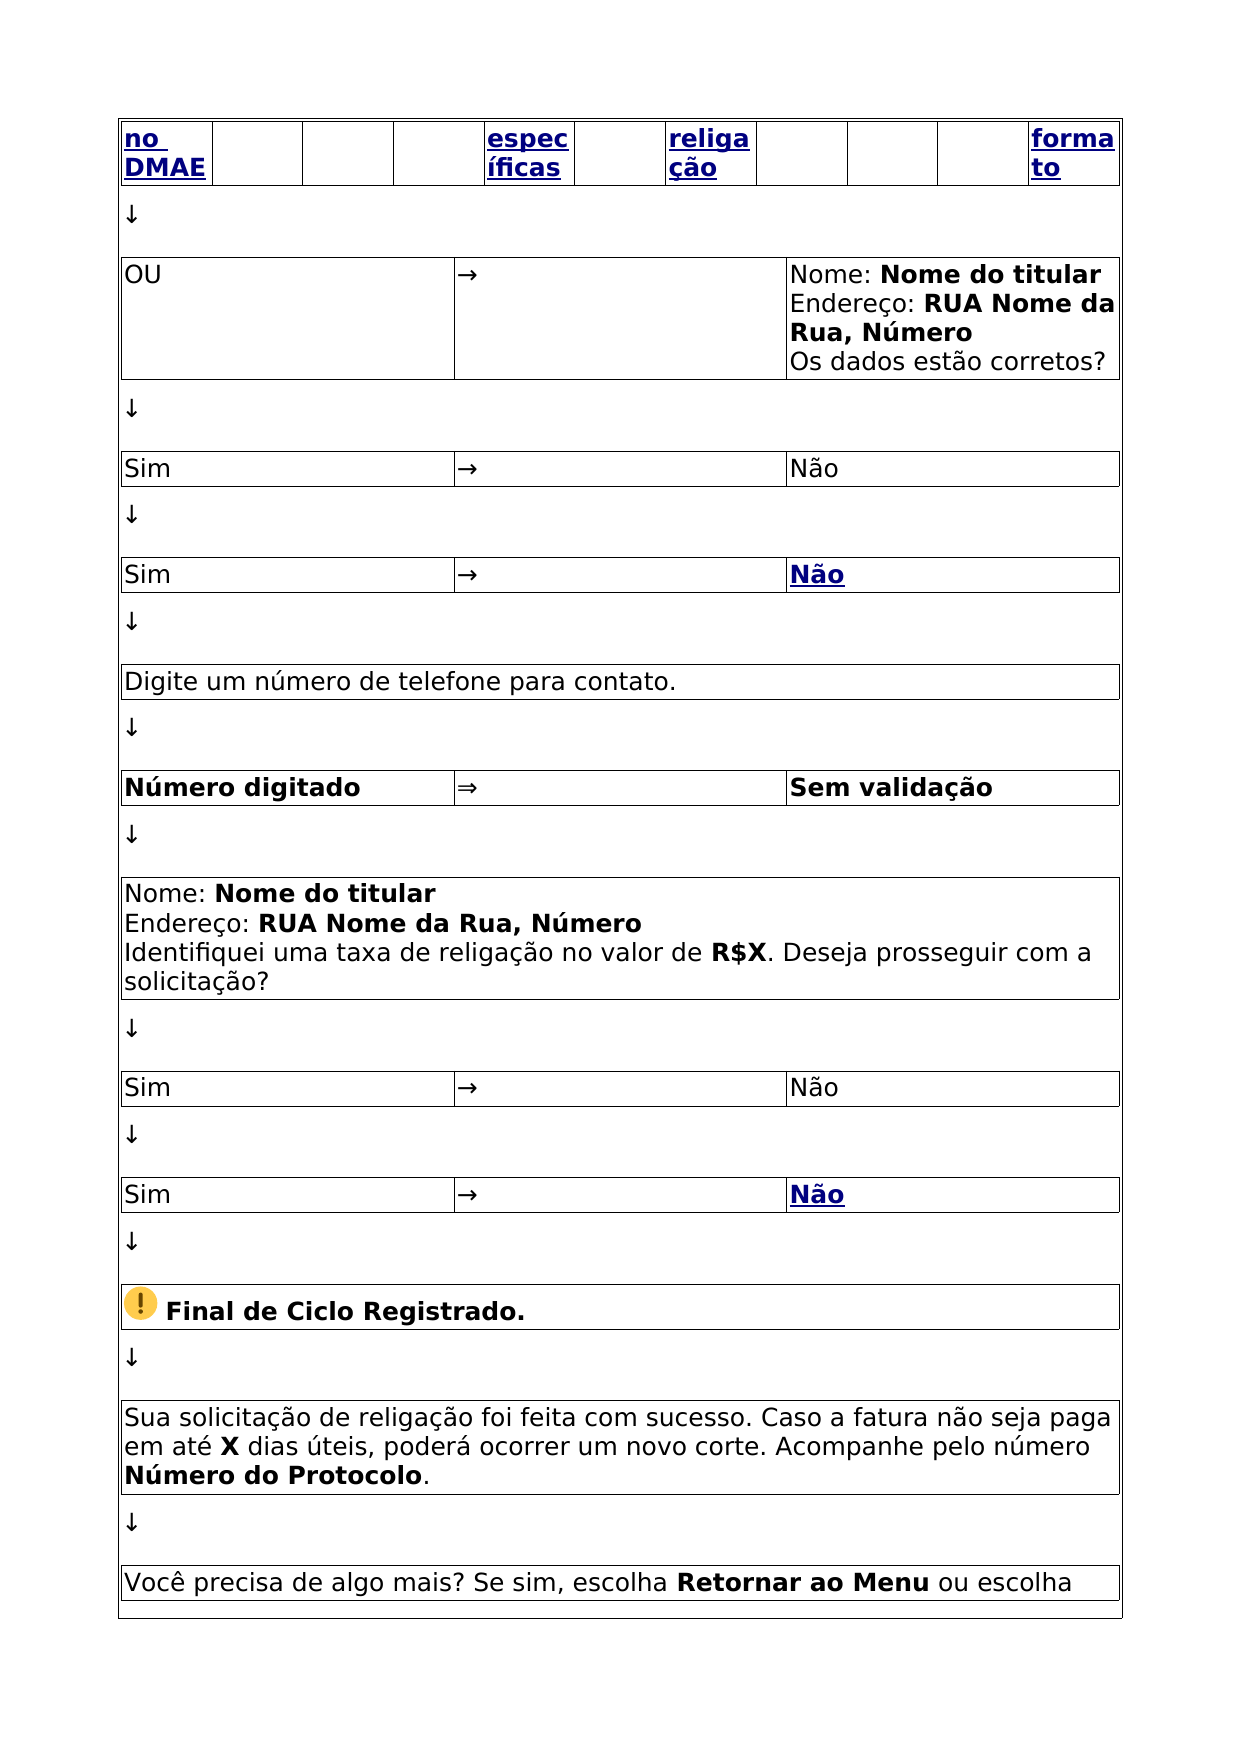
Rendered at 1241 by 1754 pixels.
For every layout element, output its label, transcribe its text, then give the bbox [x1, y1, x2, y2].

table_header Imóvel está religado/ativo [303, 122, 393, 185]
table_header Identifiquei um bloqueio [848, 122, 937, 185]
table_header Sim [122, 558, 454, 592]
table_header Digite o número de I.D.A no formato [1029, 122, 1119, 185]
table_header Número digitado [122, 771, 454, 805]
table_header Identifiquei uma solicitação de religação [666, 122, 756, 185]
table_header OU→ [213, 122, 302, 185]
table_header Não [787, 1178, 1119, 1212]
table_header Você precisa de algo mais? Se sim, escolha Retornar ao Menu ou escolha [122, 1566, 1119, 1600]
table_header Este IDA não está cadastrado no DMAE [122, 122, 212, 185]
table_header Digite um número de telefone para contato. [122, 665, 1119, 699]
table_header OU→ [394, 122, 484, 185]
table_header Nome: Nome do titular Endereço: RUA Nome da Rua, Número Identifiquei uma taxa de religação no valor de R$X. Deseja prosseguir com a solicitação? [122, 878, 1119, 999]
table_header Final de Ciclo Registrado. [122, 1285, 1119, 1329]
table_header Nome: Nome do titular Endereço: RUA Nome da Rua, Número Os dados estão corretos? [787, 258, 1119, 379]
table_header ↓ ↓ ↓ ↓ ↓ ↓ ↓ ↓ ↓ ↓ ↓ ↓ ↓ ↓ ↓ ↓ ↓ ↓ ↓ ↓ [119, 119, 1122, 1618]
table_header OU→ [575, 122, 665, 185]
table_header OU [122, 258, 454, 379]
table_header Sim [122, 1178, 454, 1212]
table_header → [455, 452, 786, 486]
table_header Sim [122, 1072, 454, 1106]
table_header Não [787, 1072, 1119, 1106]
table_header → [455, 1072, 786, 1106]
table_header → [455, 558, 786, 592]
table_header → [455, 1178, 786, 1212]
table_header OU→ [938, 122, 1028, 185]
table_header Tipo de corte com regras específicas [485, 122, 574, 185]
table_header Sem validação [787, 771, 1119, 805]
table_header ⇒ [455, 771, 786, 805]
table_header Não [787, 558, 1119, 592]
table_header Sim [122, 452, 454, 486]
table_header → [455, 258, 786, 379]
table_header OU→ [757, 122, 847, 185]
table_header Sua solicitação de religação foi feita com sucesso. Caso a fatura não seja paga em até X dias úteis, poderá ocorrer um novo corte. Acompanhe pelo número Número do Protocolo. [122, 1401, 1119, 1493]
table_header Não [787, 452, 1119, 486]
